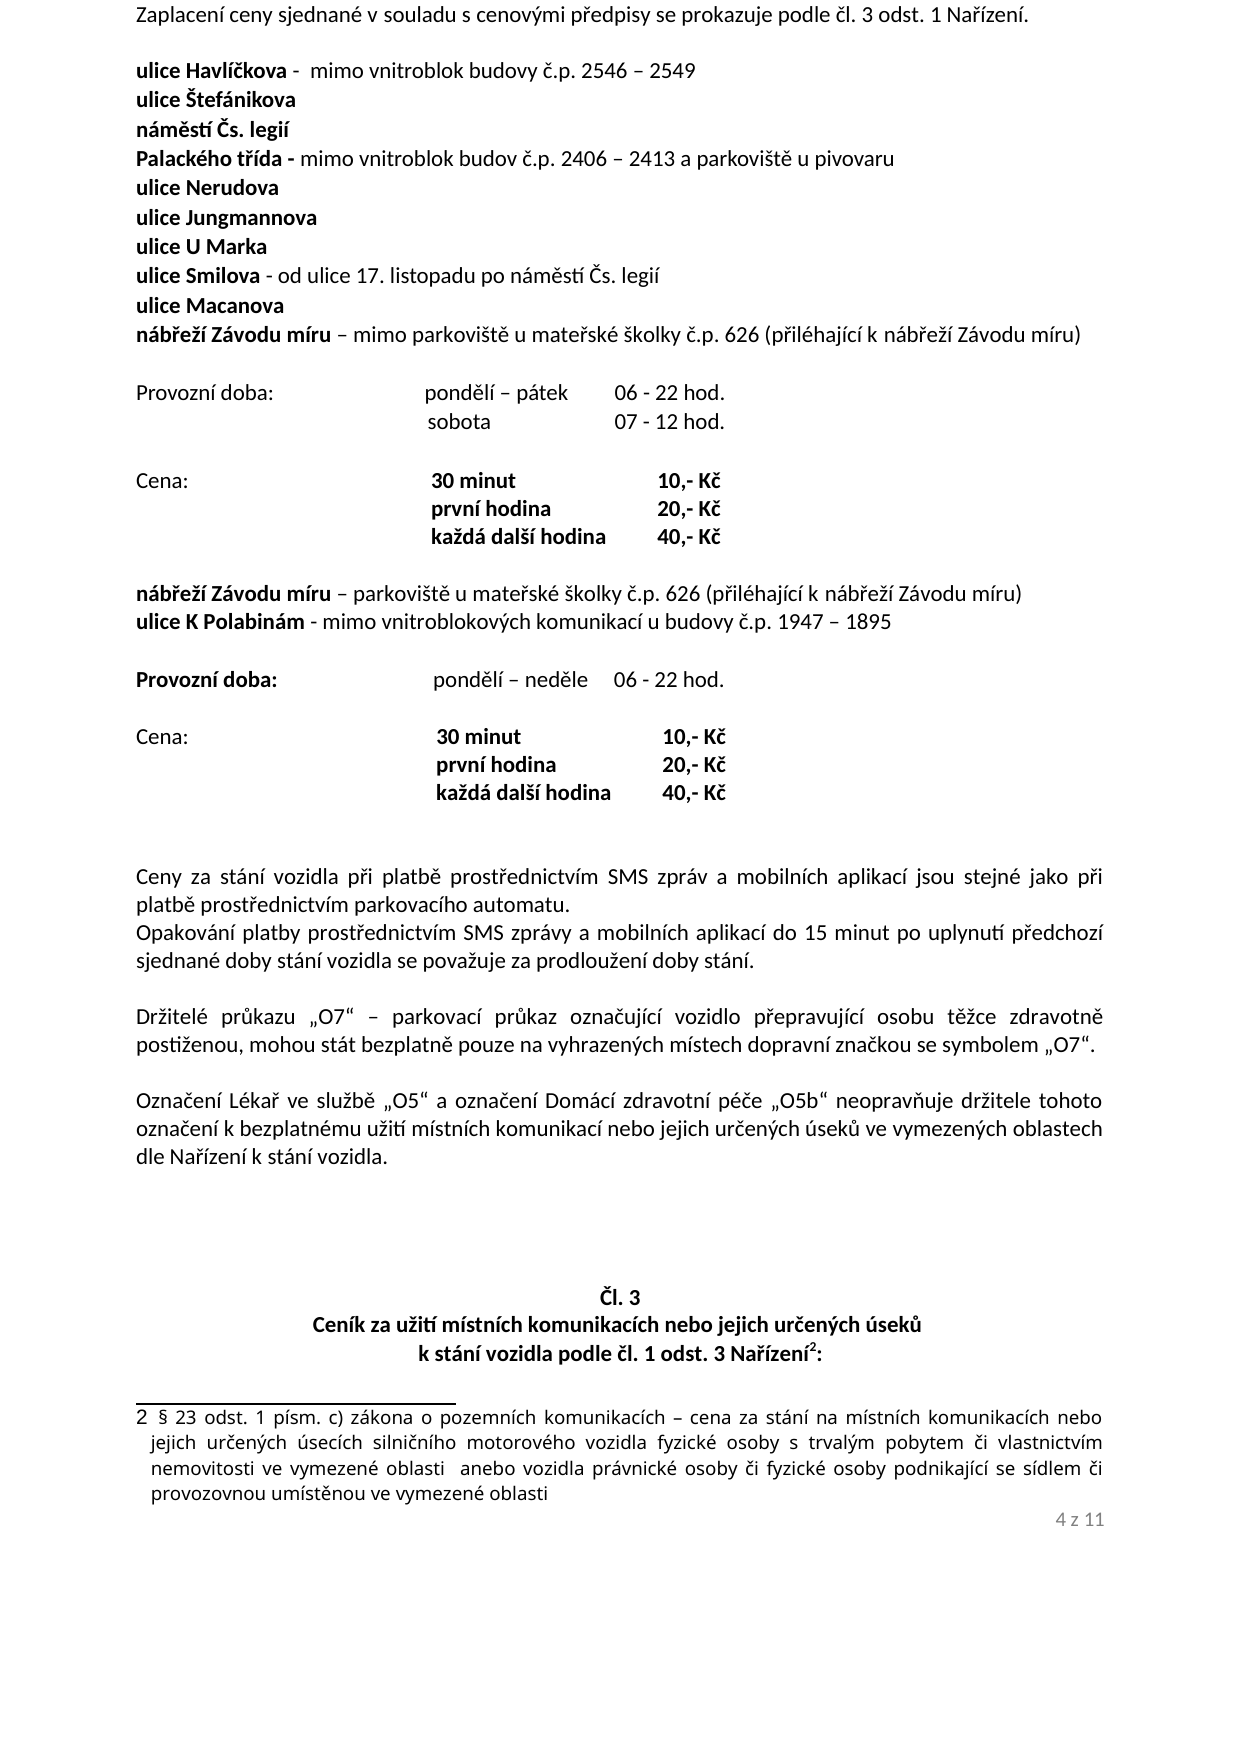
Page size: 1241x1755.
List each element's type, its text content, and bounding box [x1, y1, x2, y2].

text Opakování platby prostřednictvím SMS zprávy a mobilních aplikací do 15 minut po uplynutí předchozí sjednané doby stání vozidla se považuje za prodloužení doby stání. [136, 918, 1104, 974]
text ulice Nerudova [136, 173, 1104, 202]
text Označení Lékař ve službě „O5“ a označení Domácí zdravotní péče „O5b“ neopravňuje držitele tohoto označení k bezplatnému užití místních komunikací nebo jejich určených úseků ve vymezených oblastech dle Nařízení k stání vozidla. [136, 1086, 1104, 1171]
text ulice Jungmannova [136, 203, 1104, 231]
text každá další hodina 40,- Kč [357, 522, 1104, 550]
text Provozní doba: pondělí – pátek 06 - 22 hod. sobota 07 - 12 hod. [136, 378, 1104, 435]
text Držitelé průkazu „O7“ – parkovací průkaz označující vozidlo přepravující osobu těžce zdravotně postiženou, mohou stát bezplatně pouze na vyhrazených místech dopravní značkou se symbolem „O7“. [136, 1002, 1104, 1058]
text Provozní doba: pondělí – neděle 06 - 22 hod. [136, 665, 1104, 693]
text ulice Smilova - od ulice 17. listopadu po náměstí Čs. legií [136, 262, 1104, 290]
text Palackého třída - mimo vnitroblok budov č.p. 2406 – 2413 a parkoviště u pivovaru [136, 144, 1104, 172]
text ulice Štefánikova [136, 85, 1104, 113]
text první hodina 20,- Kč [357, 494, 1104, 522]
text Čl. 3 [136, 1283, 1104, 1311]
text náměstí Čs. legií [136, 115, 1104, 143]
text nábřeží Závodu míru – parkoviště u mateřské školky č.p. 626 (přiléhající k nábřeží Závodu míru) [136, 579, 1104, 607]
text Cena: 30 minut 10,- Kč [136, 722, 1104, 750]
text každá další hodina 40,- Kč [136, 778, 1104, 806]
text k stání vozidla podle čl. 1 odst. 3 Nařízení: [136, 1339, 1104, 1367]
text ulice Havlíčkova - mimo vnitroblok budovy č.p. 2546 – 2549 [136, 56, 1104, 84]
text § 23 odst. 1 písm. c) zákona o pozemních komunikacích – cena za stání na místních komunikacích nebo jejich určených úsecích silničního motorového vozidla fyzické osoby s trvalým pobytem či vlastnictvím nemovitosti ve vymezené oblasti anebo vozidla právnické osoby či fyzické osoby podnikající se sídlem či provozovnou umístěnou ve vymezené oblasti [136, 1404, 1104, 1506]
text Zaplacení ceny sjednané v souladu s cenovými předpisy se prokazuje podle čl. 3 odst. 1 Nařízení. [136, 0, 1104, 28]
text ulice K Polabinám - mimo vnitroblokových komunikací u budovy č.p. 1947 – 1895 [136, 607, 1104, 635]
text ulice U Marka [136, 232, 1104, 260]
text Ceník za užití místních komunikacích nebo jejich určených úseků [136, 1311, 1104, 1339]
text nábřeží Závodu míru – mimo parkoviště u mateřské školky č.p. 626 (přiléhající k nábřeží Závodu míru) [136, 320, 1104, 348]
text Cena: 30 minut 10,- Kč [136, 466, 1104, 494]
text první hodina 20,- Kč [357, 750, 1104, 778]
text ulice Macanova [136, 291, 1104, 319]
text Ceny za stání vozidla při platbě prostřednictvím SMS zpráv a mobilních aplikací jsou stejné jako při platbě prostřednictvím parkovacího automatu. [136, 862, 1104, 918]
